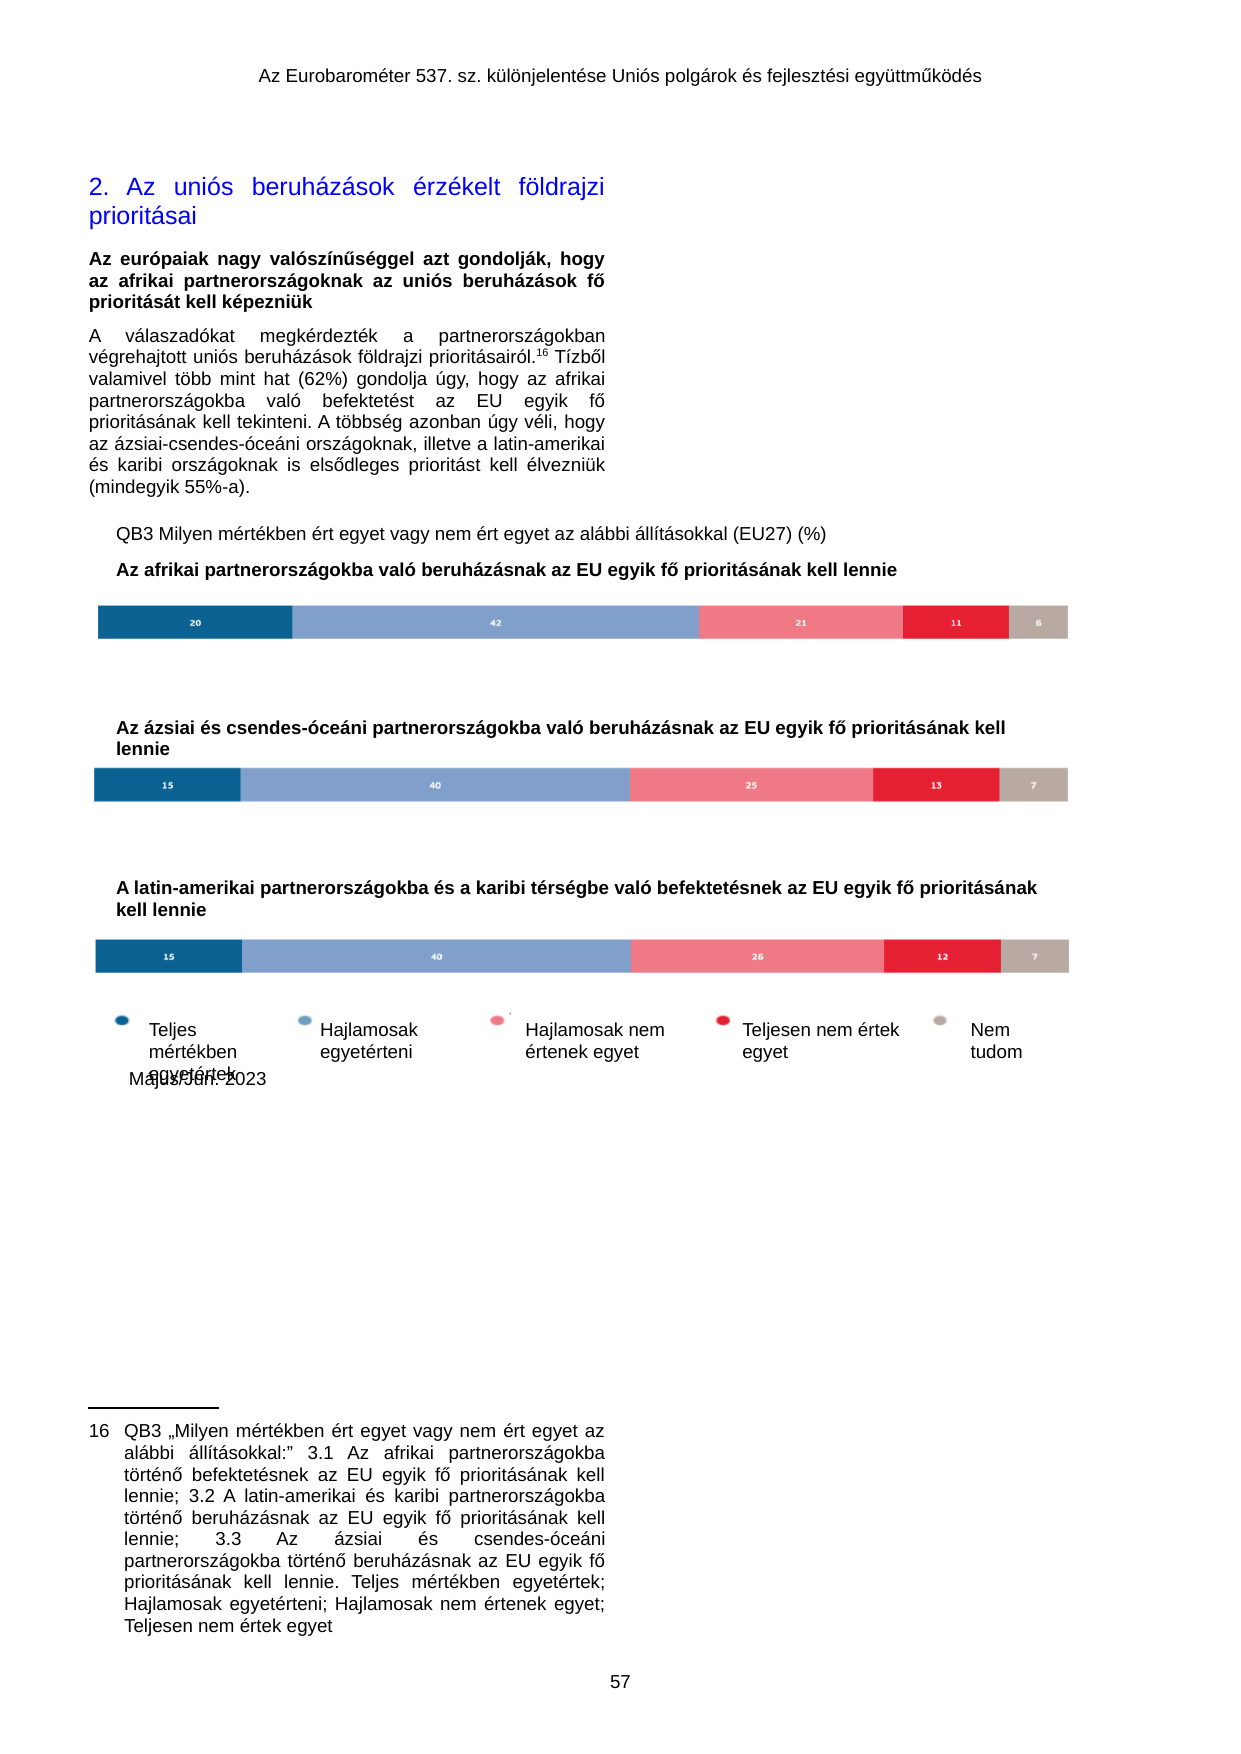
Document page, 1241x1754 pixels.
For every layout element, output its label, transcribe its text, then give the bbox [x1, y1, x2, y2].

text A válaszadókat megkérdezték a partnerországokban végrehajtott uniós beruházások földrajzi prioritásairól. Tízből valamivel több mint hat (62%) gondolja úgy, hogy az afrikai partnerországokba való befektetést az EU egyik fő prioritásának kell tekinteni. A többség azonban úgy véli, hogy az ázsiai-csendes-óceáni országoknak, illetve a latin-amerikai és karibi országoknak is elsődleges prioritást kell élvezniük (mindegyik 55%-a). [88, 325, 605, 497]
text QB3 „Milyen mértékben ért egyet vagy nem ért egyet az alábbi állításokkal:” 3.1 Az afrikai partnerországokba történő befektetésnek az EU egyik fő prioritásának kell lennie; 3.2 A latin-amerikai és karibi partnerországokba történő beruházásnak az EU egyik fő prioritásának kell lennie; 3.3 Az ázsiai és csendes-óceáni partnerországokba történő beruházásnak az EU egyik fő prioritásának kell lennie. Teljes mértékben egyetértek; Hajlamosak egyetérteni; Hajlamosak nem értenek egyet; Teljesen nem értek egyet [88, 1420, 605, 1636]
picture [91, 757, 1071, 812]
picture [87, 1000, 956, 1043]
subtitle 2. Az uniós beruházások érzékelt földrajzi prioritásai [88, 172, 605, 230]
picture [93, 927, 1071, 978]
text Az európaiak nagy valószínűséggel azt gondolják, hogy az afrikai partnerországoknak az uniós beruházások fő prioritását kell képezniük [88, 248, 605, 313]
picture [88, 587, 1071, 661]
